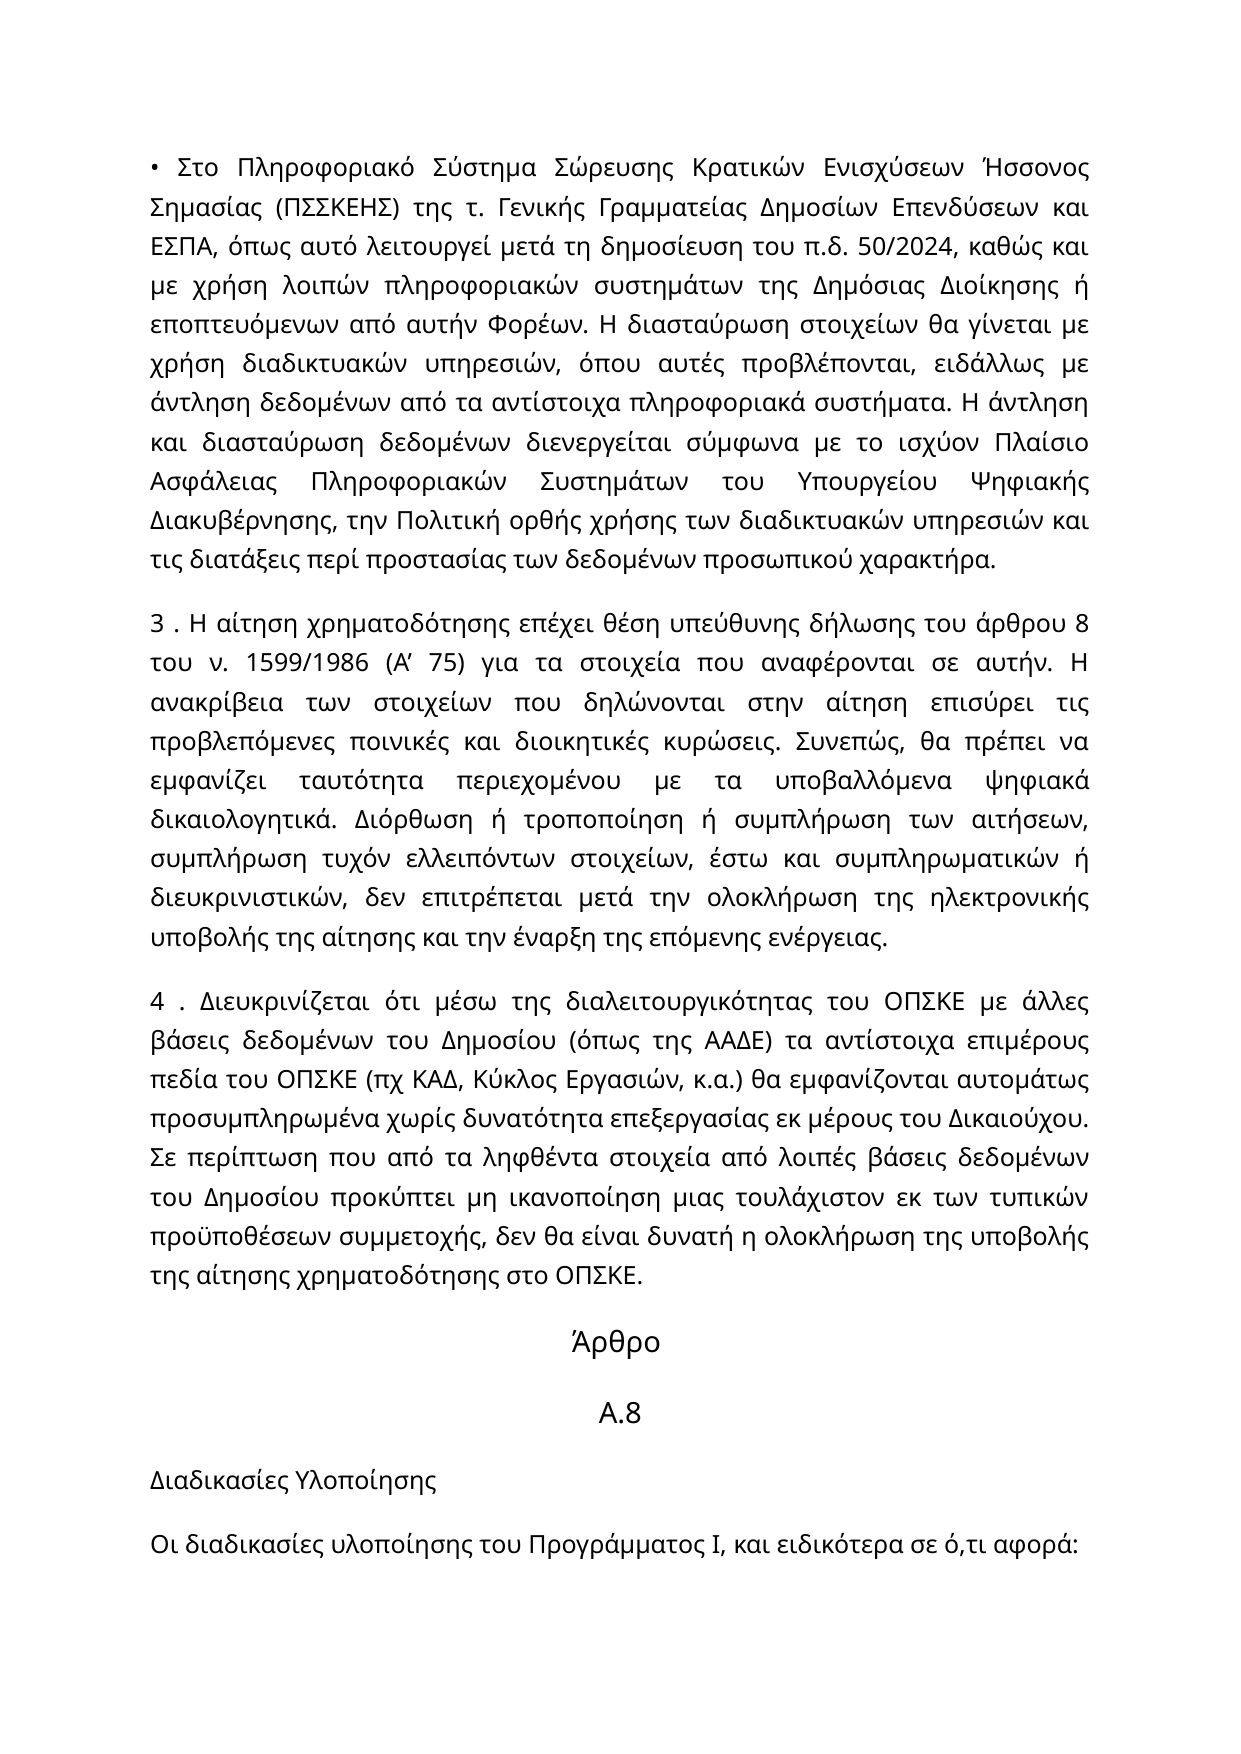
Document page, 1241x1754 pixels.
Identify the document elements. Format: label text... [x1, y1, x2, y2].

subtitle Άρθρο [150, 1322, 1090, 1361]
text • Στο Πληροφοριακό Σύστημα Σώρευσης Κρατικών Ενισχύσεων Ήσσονος Σημασίας (ΠΣΣΚΕΗΣ) της τ. Γενικής Γραμματείας Δημοσίων Επενδύσεων και ΕΣΠΑ, όπως αυτό λειτουργεί μετά τη δημοσίευση του π.δ. 50/2024, καθώς και με χρήση λοιπών πληροφοριακών συστημάτων της Δημόσιας Διοίκησης ή εποπτευόμενων από αυτήν Φορέων. Η διασταύρωση στοιχείων θα γίνεται με χρήση διαδικτυακών υπηρεσιών, όπου αυτές προβλέπονται, ειδάλλως με άντληση δεδομένων από τα αντίστοιχα πληροφοριακά συστήματα. Η άντληση και διασταύρωση δεδομένων διενεργείται σύμφωνα με το ισχύον Πλαίσιο Ασφάλειας Πληροφοριακών Συστημάτων του Υπουργείου Ψηφιακής Διακυβέρνησης, την Πολιτική ορθής χρήσης των διαδικτυακών υπηρεσιών και τις διατάξεις περί προστασίας των δεδομένων προσωπικού χαρακτήρα. [150, 150, 1090, 576]
text 3 . Η αίτηση χρηματοδότησης επέχει θέση υπεύθυνης δήλωσης του άρθρου 8 του ν. 1599/1986 (Α’ 75) για τα στοιχεία που αναφέρονται σε αυτήν. Η ανακρίβεια των στοιχείων που δηλώνονται στην αίτηση επισύρει τις προβλεπόμενες ποινικές και διοικητικές κυρώσεις. Συνεπώς, θα πρέπει να εμφανίζει ταυτότητα περιεχομένου με τα υποβαλλόμενα ψηφιακά δικαιολογητικά. Διόρθωση ή τροποποίηση ή συμπλήρωση των αιτήσεων, συμπλήρωση τυχόν ελλειπόντων στοιχείων, έστω και συμπληρωματικών ή διευκρινιστικών, δεν επιτρέπεται μετά την ολοκλήρωση της ηλεκτρονικής υποβολής της αίτησης και την έναρξη της επόμενης ενέργειας. [150, 606, 1090, 953]
subtitle A.8 [150, 1392, 1090, 1432]
text 4 . Διευκρινίζεται ότι μέσω της διαλειτουργικότητας του ΟΠΣΚΕ με άλλες βάσεις δεδομένων του Δημοσίου (όπως της ΑΑΔΕ) τα αντίστοιχα επιμέρους πεδία του ΟΠΣΚΕ (πχ ΚΑΔ, Κύκλος Εργασιών, κ.α.) θα εμφανίζονται αυτομάτως προσυμπληρωμένα χωρίς δυνατότητα επεξεργασίας εκ μέρους του Δικαιούχου. Σε περίπτωση που από τα ληφθέντα στοιχεία από λοιπές βάσεις δεδομένων του Δημοσίου προκύπτει μη ικανοποίηση μιας τουλάχιστον εκ των τυπικών προϋποθέσεων συμμετοχής, δεν θα είναι δυνατή η ολοκλήρωση της υποβολής της αίτησης χρηματοδότησης στο ΟΠΣΚΕ. [150, 983, 1090, 1292]
text Διαδικασίες Υλοποίησης [150, 1463, 1090, 1497]
text Οι διαδικασίες υλοποίησης του Προγράμματος I, και ειδικότερα σε ό,τι αφορά: [150, 1527, 1090, 1561]
